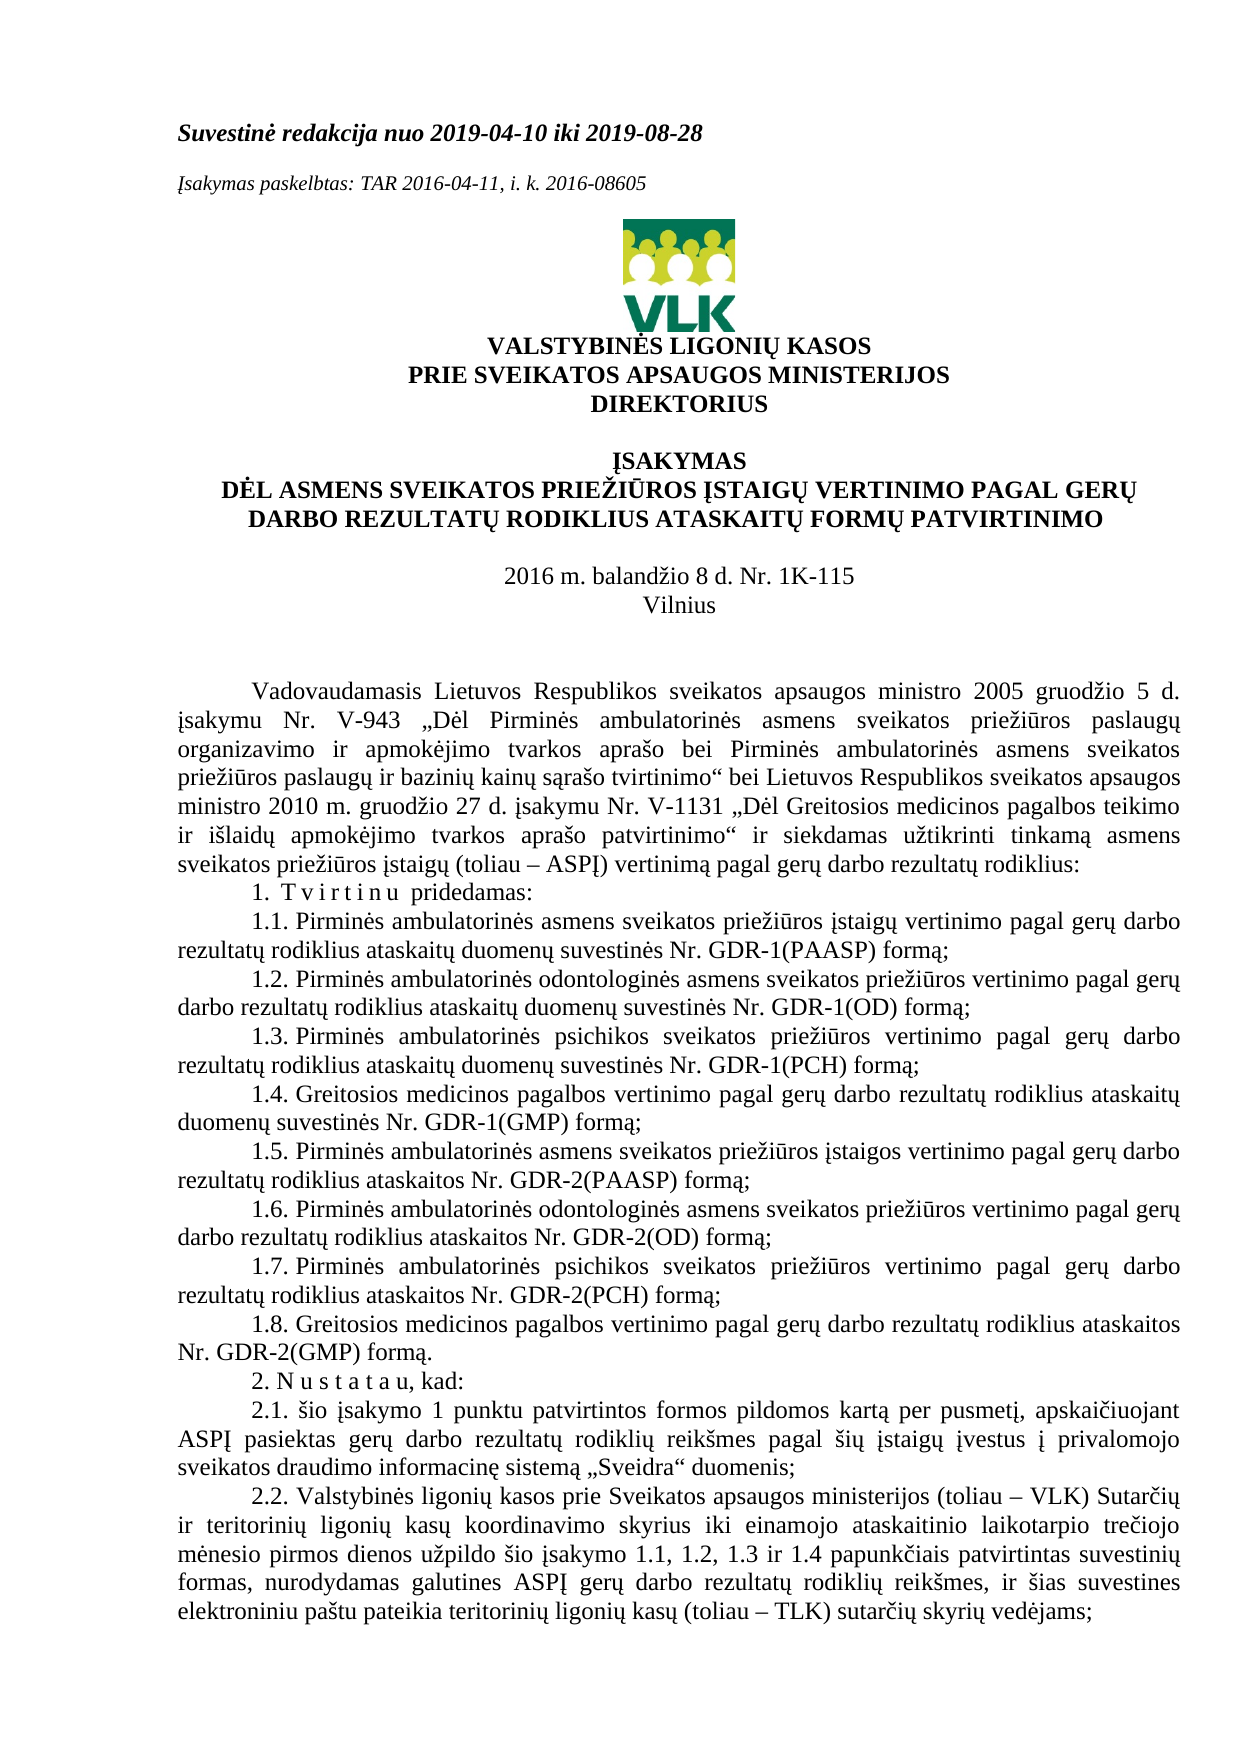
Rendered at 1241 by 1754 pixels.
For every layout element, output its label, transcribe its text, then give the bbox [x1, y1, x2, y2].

text 1.3. Pirminės ambulatorinės psichikos sveikatos priežiūros vertinimo pagal gerų darbo rezultatų rodiklius ataskaitų duomenų suvestinės Nr. GDR-1(PCH) formą; [177, 1021, 1181, 1079]
text 1.6. Pirminės ambulatorinės odontologinės asmens sveikatos priežiūros vertinimo pagal gerų darbo rezultatų rodiklius ataskaitos Nr. GDR-2(OD) formą; [177, 1194, 1181, 1251]
text VALSTYBINĖS LIGONIŲ KASOS [177, 331, 1181, 360]
text Vilnius [177, 590, 1181, 619]
text ĮSAKYMAS [177, 446, 1181, 475]
text Įsakymas paskelbtas: TAR 2016-04-11, i. k. 2016-08605 [177, 171, 1181, 195]
text 2. N u s t a t a u, kad: [177, 1366, 1181, 1395]
text DIREKTORIUS [177, 389, 1181, 417]
text 1.7. Pirminės ambulatorinės psichikos sveikatos priežiūros vertinimo pagal gerų darbo rezultatų rodiklius ataskaitos Nr. GDR-2(PCH) formą; [177, 1251, 1181, 1309]
text 1.8. Greitosios medicinos pagalbos vertinimo pagal gerų darbo rezultatų rodiklius ataskaitos Nr. GDR-2(GMP) formą. [177, 1309, 1181, 1366]
text Vadovaudamasis Lietuvos Respublikos sveikatos apsaugos ministro 2005 gruodžio 5 d. įsakymu Nr. V-943 „Dėl Pirminės ambulatorinės asmens sveikatos priežiūros paslaugų organizavimo ir apmokėjimo tvarkos aprašo bei Pirminės ambulatorinės asmens sveikatos priežiūros paslaugų ir bazinių kainų sąrašo tvirtinimo“ bei Lietuvos Respublikos sveikatos apsaugos ministro 2010 m. gruodžio 27 d. įsakymu Nr. V-1131 „Dėl Greitosios medicinos pagalbos teikimo ir išlaidų apmokėjimo tvarkos aprašo patvirtinimo“ ir siekdamas užtikrinti tinkamą asmens sveikatos priežiūros įstaigų (toliau – ASPĮ) vertinimą pagal gerų darbo rezultatų rodiklius: [177, 676, 1181, 877]
text 2016 m. balandžio 8 d. Nr. 1K-115 [177, 561, 1181, 590]
text 1.5. Pirminės ambulatorinės asmens sveikatos priežiūros įstaigos vertinimo pagal gerų darbo rezultatų rodiklius ataskaitos Nr. GDR-2(PAASP) formą; [177, 1136, 1181, 1194]
text 1.4. Greitosios medicinos pagalbos vertinimo pagal gerų darbo rezultatų rodiklius ataskaitų duomenų suvestinės Nr. GDR-1(GMP) formą; [177, 1079, 1181, 1136]
text 1. Tvirtinu pridedamas: [177, 877, 1181, 906]
text PRIE SVEIKATOS APSAUGOS MINISTERIJOS [177, 360, 1181, 389]
text Suvestinė redakcija nuo 2019-04-10 iki 2019-08-28 [177, 118, 1181, 147]
text 1.1. Pirminės ambulatorinės asmens sveikatos priežiūros įstaigų vertinimo pagal gerų darbo rezultatų rodiklius ataskaitų duomenų suvestinės Nr. GDR-1(PAASP) formą; [177, 906, 1181, 964]
text 1.2. Pirminės ambulatorinės odontologinės asmens sveikatos priežiūros vertinimo pagal gerų darbo rezultatų rodiklius ataskaitų duomenų suvestinės Nr. GDR-1(OD) formą; [177, 964, 1181, 1021]
text 2.2. Valstybinės ligonių kasos prie Sveikatos apsaugos ministerijos (toliau – VLK) Sutarčių ir teritorinių ligonių kasų koordinavimo skyrius iki einamojo ataskaitinio laikotarpio trečiojo mėnesio pirmos dienos užpildo šio įsakymo 1.1, 1.2, 1.3 ir 1.4 papunkčiais patvirtintas suvestinių formas, nurodydamas galutines ASPĮ gerų darbo rezultatų rodiklių reikšmes, ir šias suvestines elektroniniu paštu pateikia teritorinių ligonių kasų (toliau – TLK) sutarčių skyrių vedėjams; [177, 1481, 1181, 1625]
text DĖL ASMENS sveikatos priežiūros ĮSTAIGŲ VERTINIMO PAGAL gerų darbo rezultatų rodikliUS Ataskaitų formų PAtvirtinimo [177, 475, 1181, 532]
text 2.1. šio įsakymo 1 punktu patvirtintos formos pildomos kartą per pusmetį, apskaičiuojant ASPĮ pasiektas gerų darbo rezultatų rodiklių reikšmes pagal šių įstaigų įvestus į privalomojo sveikatos draudimo informacinę sistemą „Sveidra“ duomenis; [177, 1395, 1181, 1481]
